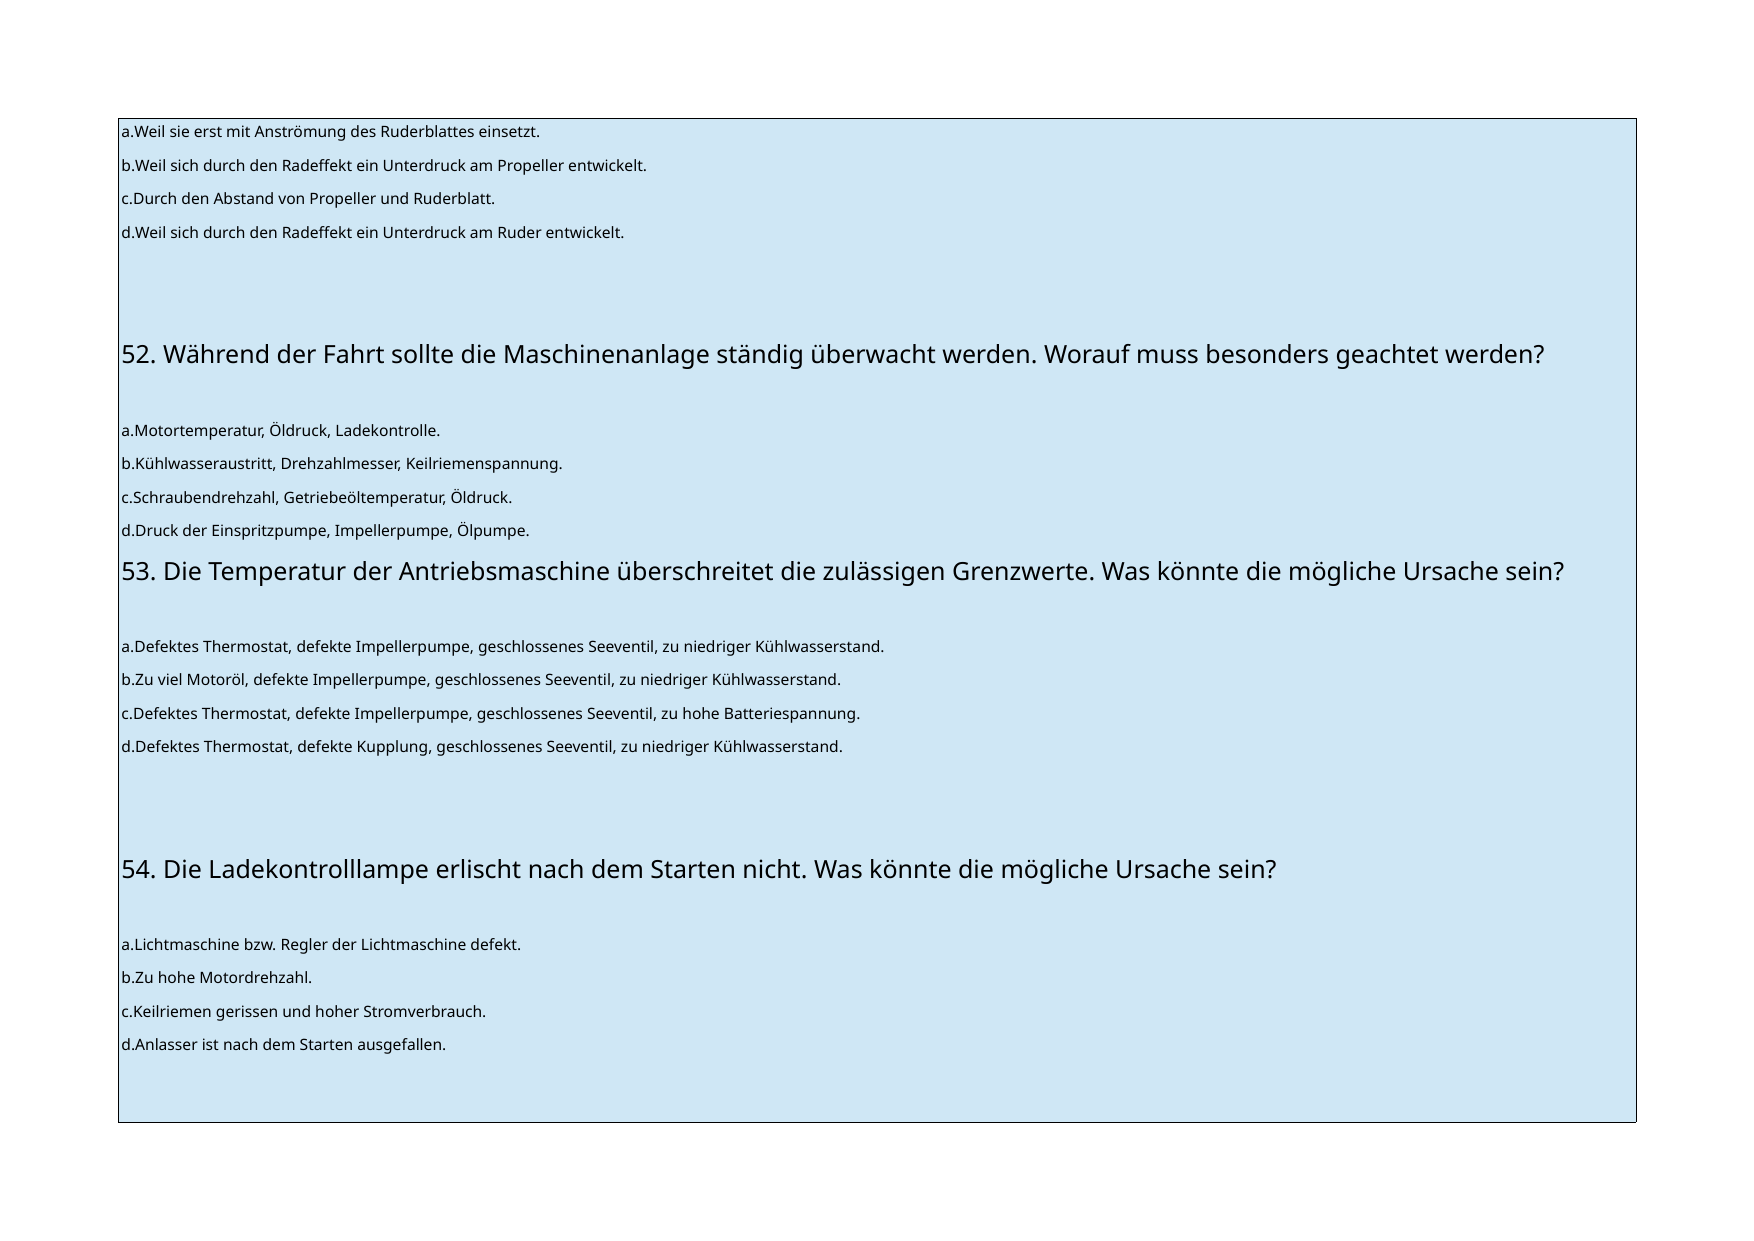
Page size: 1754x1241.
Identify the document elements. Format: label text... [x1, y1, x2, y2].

list Weil sich durch den Radeffekt ein Unterdruck am Ruder entwickelt. [121, 221, 1633, 243]
list Anlasser ist nach dem Starten ausgefallen. [121, 1034, 1633, 1055]
list Schraubendrehzahl, Getriebeöltemperatur, Öldruck. [121, 486, 1633, 508]
list Weil sich durch den Radeffekt ein Unterdruck am Propeller entwickelt. [121, 154, 1633, 176]
list Defektes Thermostat, defekte Impellerpumpe, geschlossenes Seeventil, zu hohe Batteriespannung. [121, 702, 1633, 724]
list Defektes Thermostat, defekte Impellerpumpe, geschlossenes Seeventil, zu niedriger Kühlwasserstand. [121, 636, 1633, 657]
list Defektes Thermostat, defekte Kupplung, geschlossenes Seeventil, zu niedriger Kühlwasserstand. [121, 736, 1633, 757]
list Motortemperatur, Öldruck, Ladekontrolle. [121, 419, 1633, 441]
text 54. Die Ladekontrolllampe erlischt nach dem Starten nicht. Was könnte die mögliche Ursache sein? [121, 852, 1633, 886]
list Zu viel Motoröl, defekte Impellerpumpe, geschlossenes Seeventil, zu niedriger Kühlwasserstand. [121, 669, 1633, 690]
text 52. Während der Fahrt sollte die Maschinenanlage ständig überwacht werden. Worauf muss besonders geachtet werden? [121, 337, 1633, 371]
text 53. Die Temperatur der Antriebsmaschine überschreitet die zulässigen Grenzwerte. Was könnte die mögliche Ursache sein? [121, 553, 1633, 587]
list Zu hohe Motordrehzahl. [121, 967, 1633, 988]
list Druck der Einspritzpumpe, Impellerpumpe, Ölpumpe. [121, 520, 1633, 541]
list Durch den Abstand von Propeller und Ruderblatt. [121, 188, 1633, 209]
list Kühlwasseraustritt, Drehzahlmesser, Keilriemenspannung. [121, 453, 1633, 474]
list Weil sie erst mit Anströmung des Ruderblattes einsetzt. [121, 121, 1633, 142]
list Lichtmaschine bzw. Regler der Lichtmaschine defekt. [121, 934, 1633, 955]
list Keilriemen gerissen und hoher Stromverbrauch. [121, 1001, 1633, 1022]
